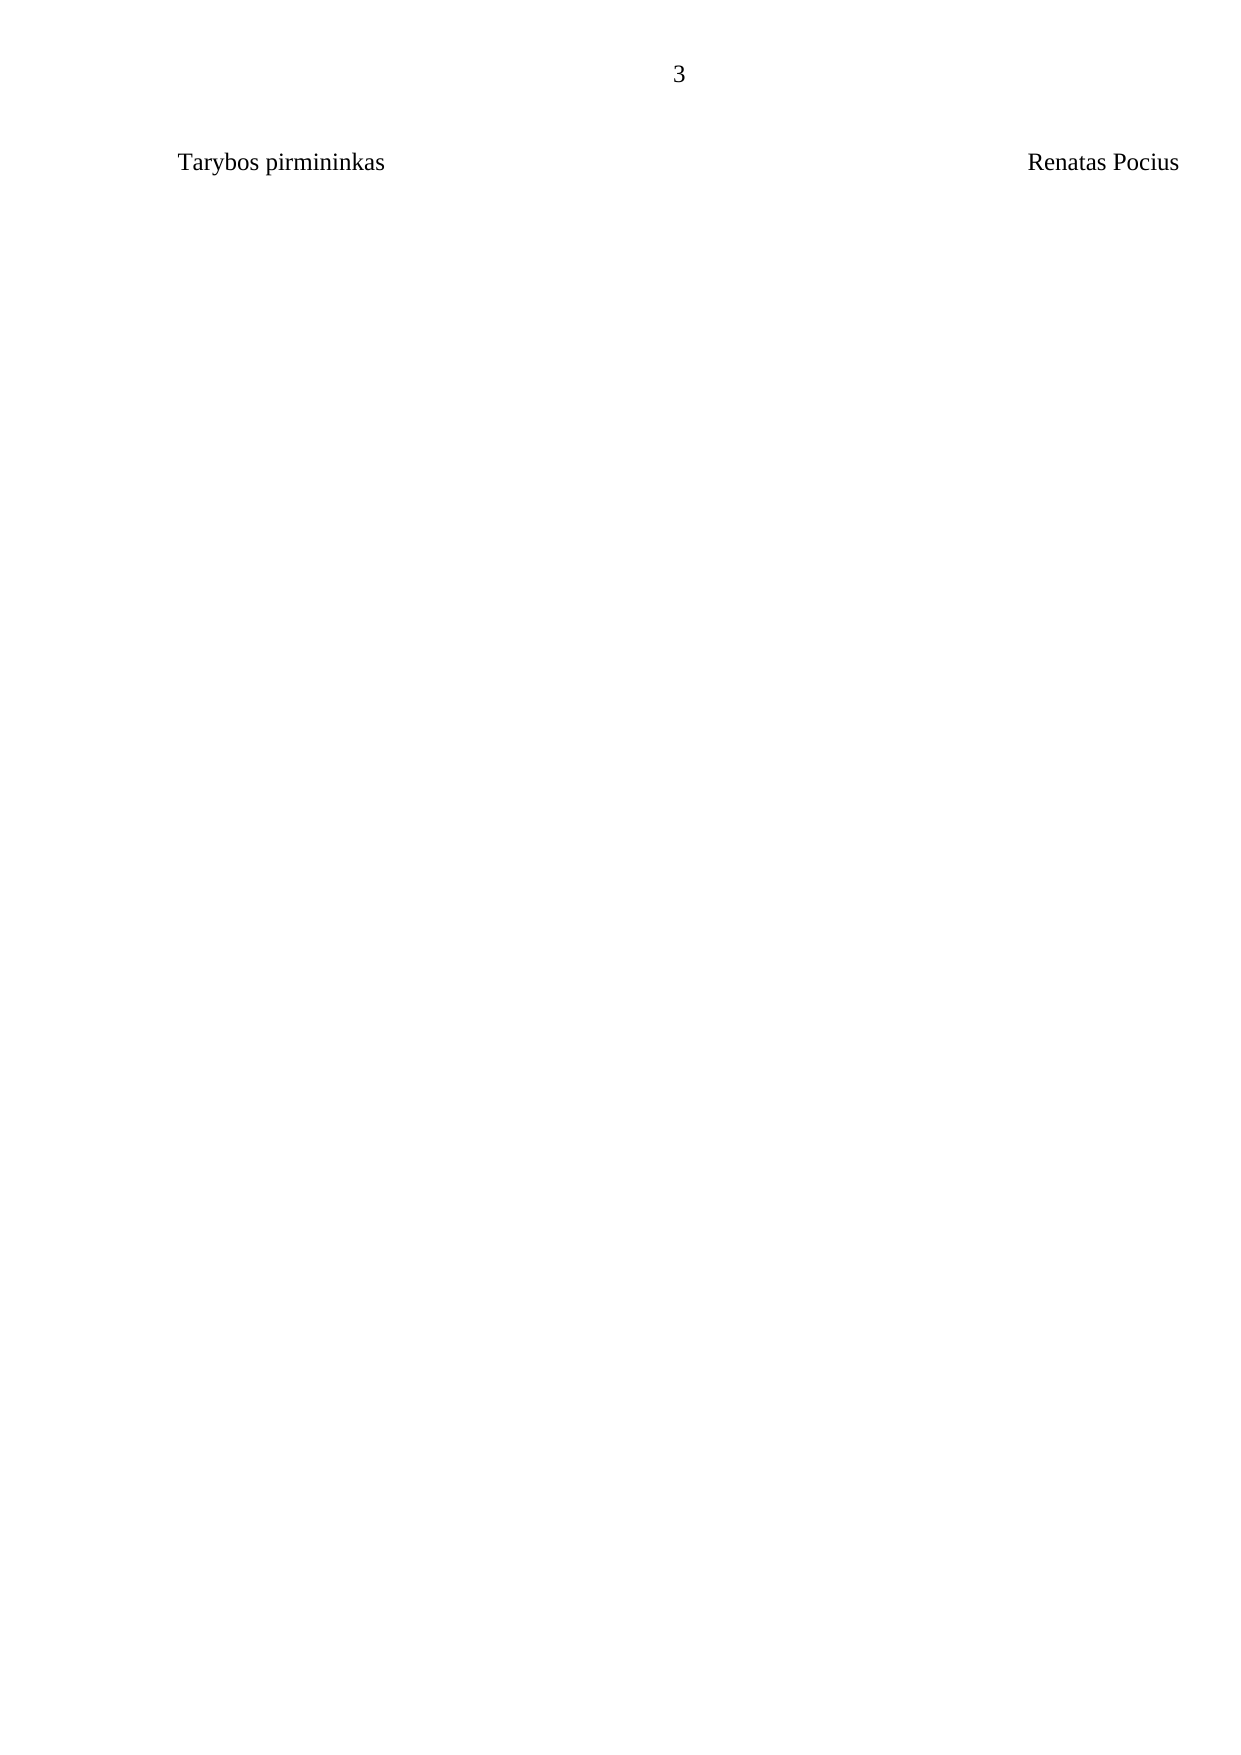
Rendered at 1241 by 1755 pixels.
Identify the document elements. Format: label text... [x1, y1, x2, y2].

text Tarybos pirmininkas Renatas Pocius [177, 147, 1181, 176]
